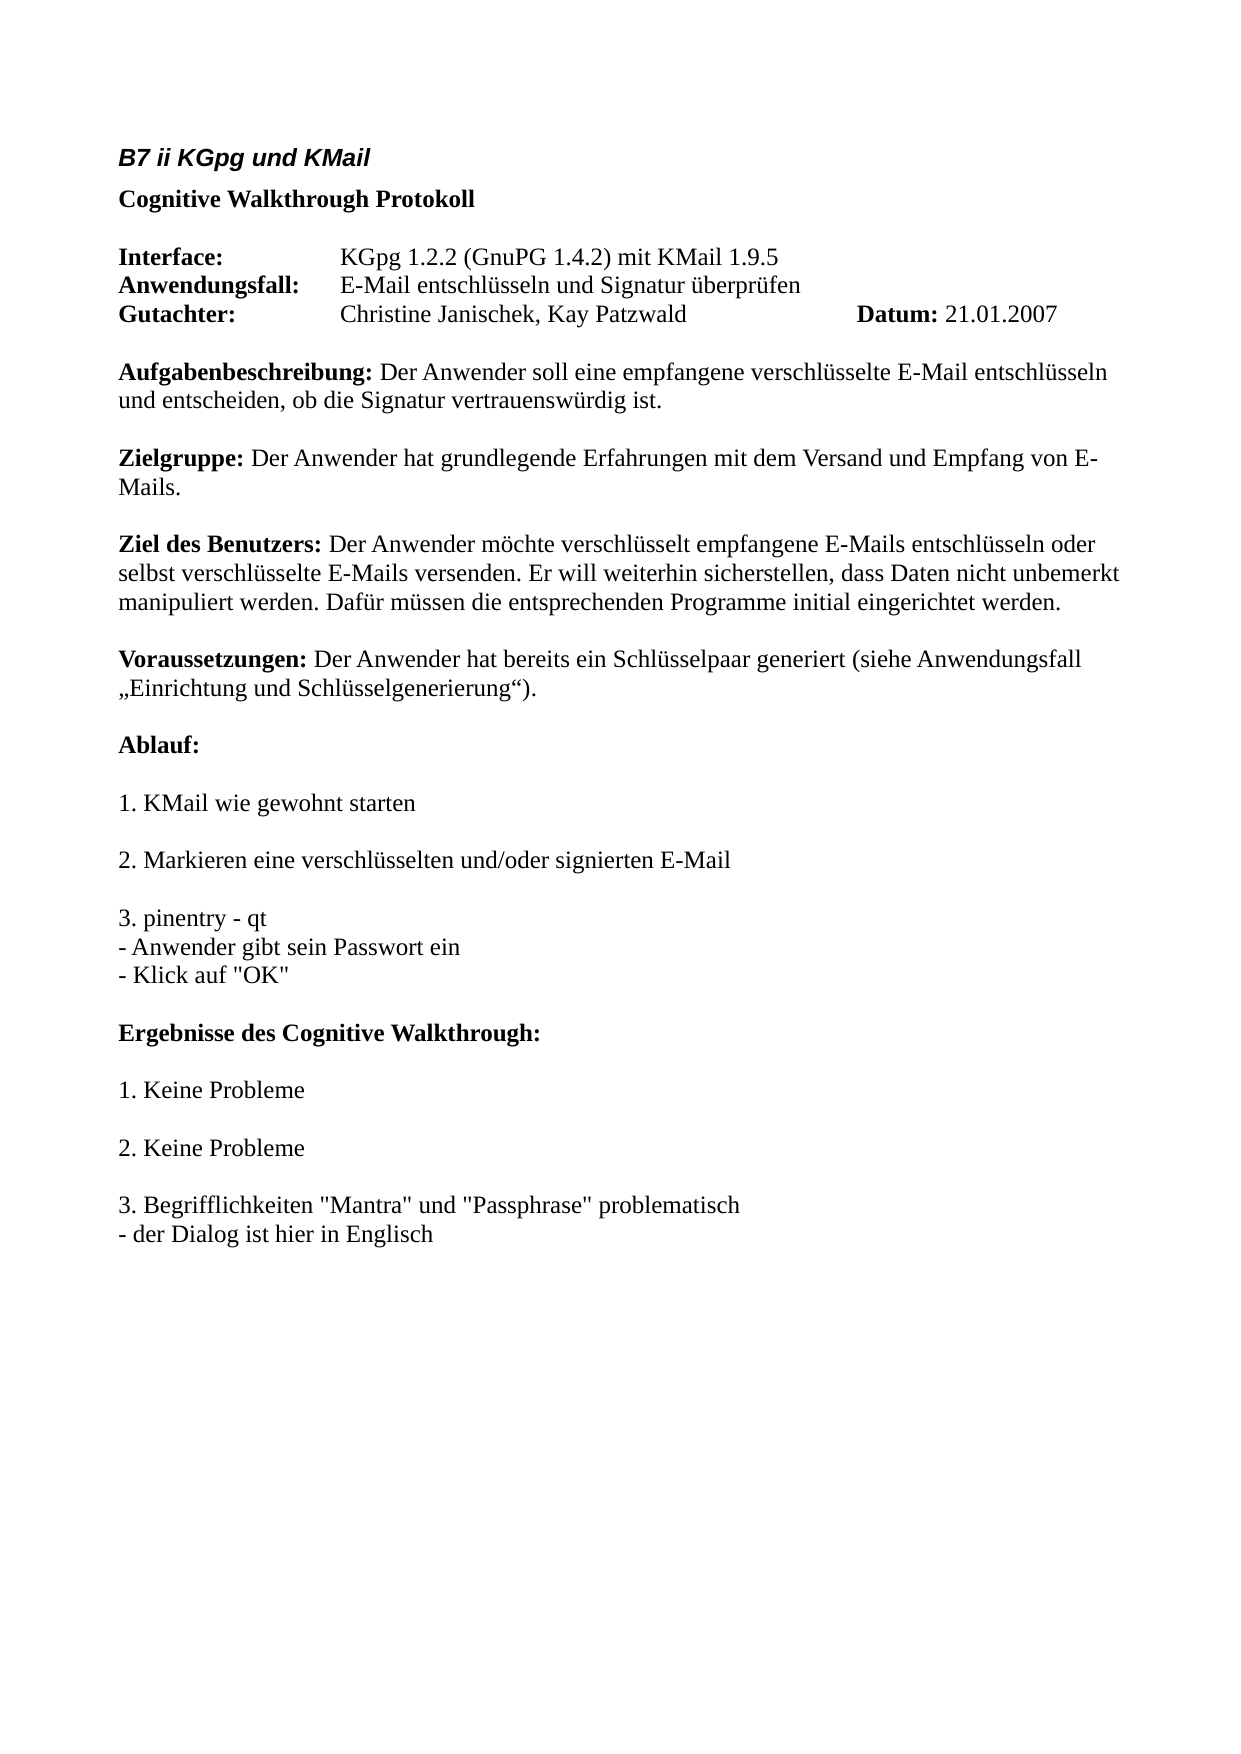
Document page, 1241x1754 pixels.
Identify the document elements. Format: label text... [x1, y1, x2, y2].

text 3. Begrifflichkeiten "Mantra" und "Passphrase" problematisch [118, 1190, 1122, 1219]
text Anwendungsfall: E-Mail entschlüsseln und Signatur überprüfen [118, 270, 1122, 299]
text Gutachter: Christine Janischek, Kay Patzwald Datum: 21.01.2007 [118, 299, 1122, 328]
text 2. Keine Probleme [118, 1133, 1122, 1162]
text Voraussetzungen: Der Anwender hat bereits ein Schlüsselpaar generiert (siehe Anwendungsfall „Einrichtung und Schlüsselgenerierung“). [118, 644, 1122, 702]
subtitle B7 ii KGpg und KMail [118, 143, 1122, 172]
text Aufgabenbeschreibung: Der Anwender soll eine empfangene verschlüsselte E-Mail entschlüsseln und entscheiden, ob die Signatur vertrauenswürdig ist. [118, 357, 1122, 414]
text 1. KMail wie gewohnt starten [118, 788, 1122, 817]
text Zielgruppe: Der Anwender hat grundlegende Erfahrungen mit dem Versand und Empfang von E-Mails. [118, 443, 1122, 500]
text 1. Keine Probleme [118, 1075, 1122, 1104]
text Ergebnisse des Cognitive Walkthrough: [118, 1018, 1122, 1047]
text - Anwender gibt sein Passwort ein [118, 932, 1122, 960]
text Ablauf: [118, 730, 1122, 759]
text Cognitive Walkthrough Protokoll [118, 184, 1122, 213]
text 2. Markieren eine verschlüsselten und/oder signierten E-Mail [118, 845, 1122, 874]
text - der Dialog ist hier in Englisch [118, 1219, 1122, 1277]
text Interface: KGpg 1.2.2 (GnuPG 1.4.2) mit KMail 1.9.5 [118, 242, 1122, 270]
text - Klick auf "OK" [118, 960, 1122, 989]
text Ziel des Benutzers: Der Anwender möchte verschlüsselt empfangene E-Mails entschlüsseln oder selbst verschlüsselte E-Mails versenden. Er will weiterhin sicherstellen, dass Daten nicht unbemerkt manipuliert werden. Dafür müssen die entsprechenden Programme initial eingerichtet werden. [118, 529, 1122, 615]
text 3. pinentry - qt [118, 903, 1122, 932]
